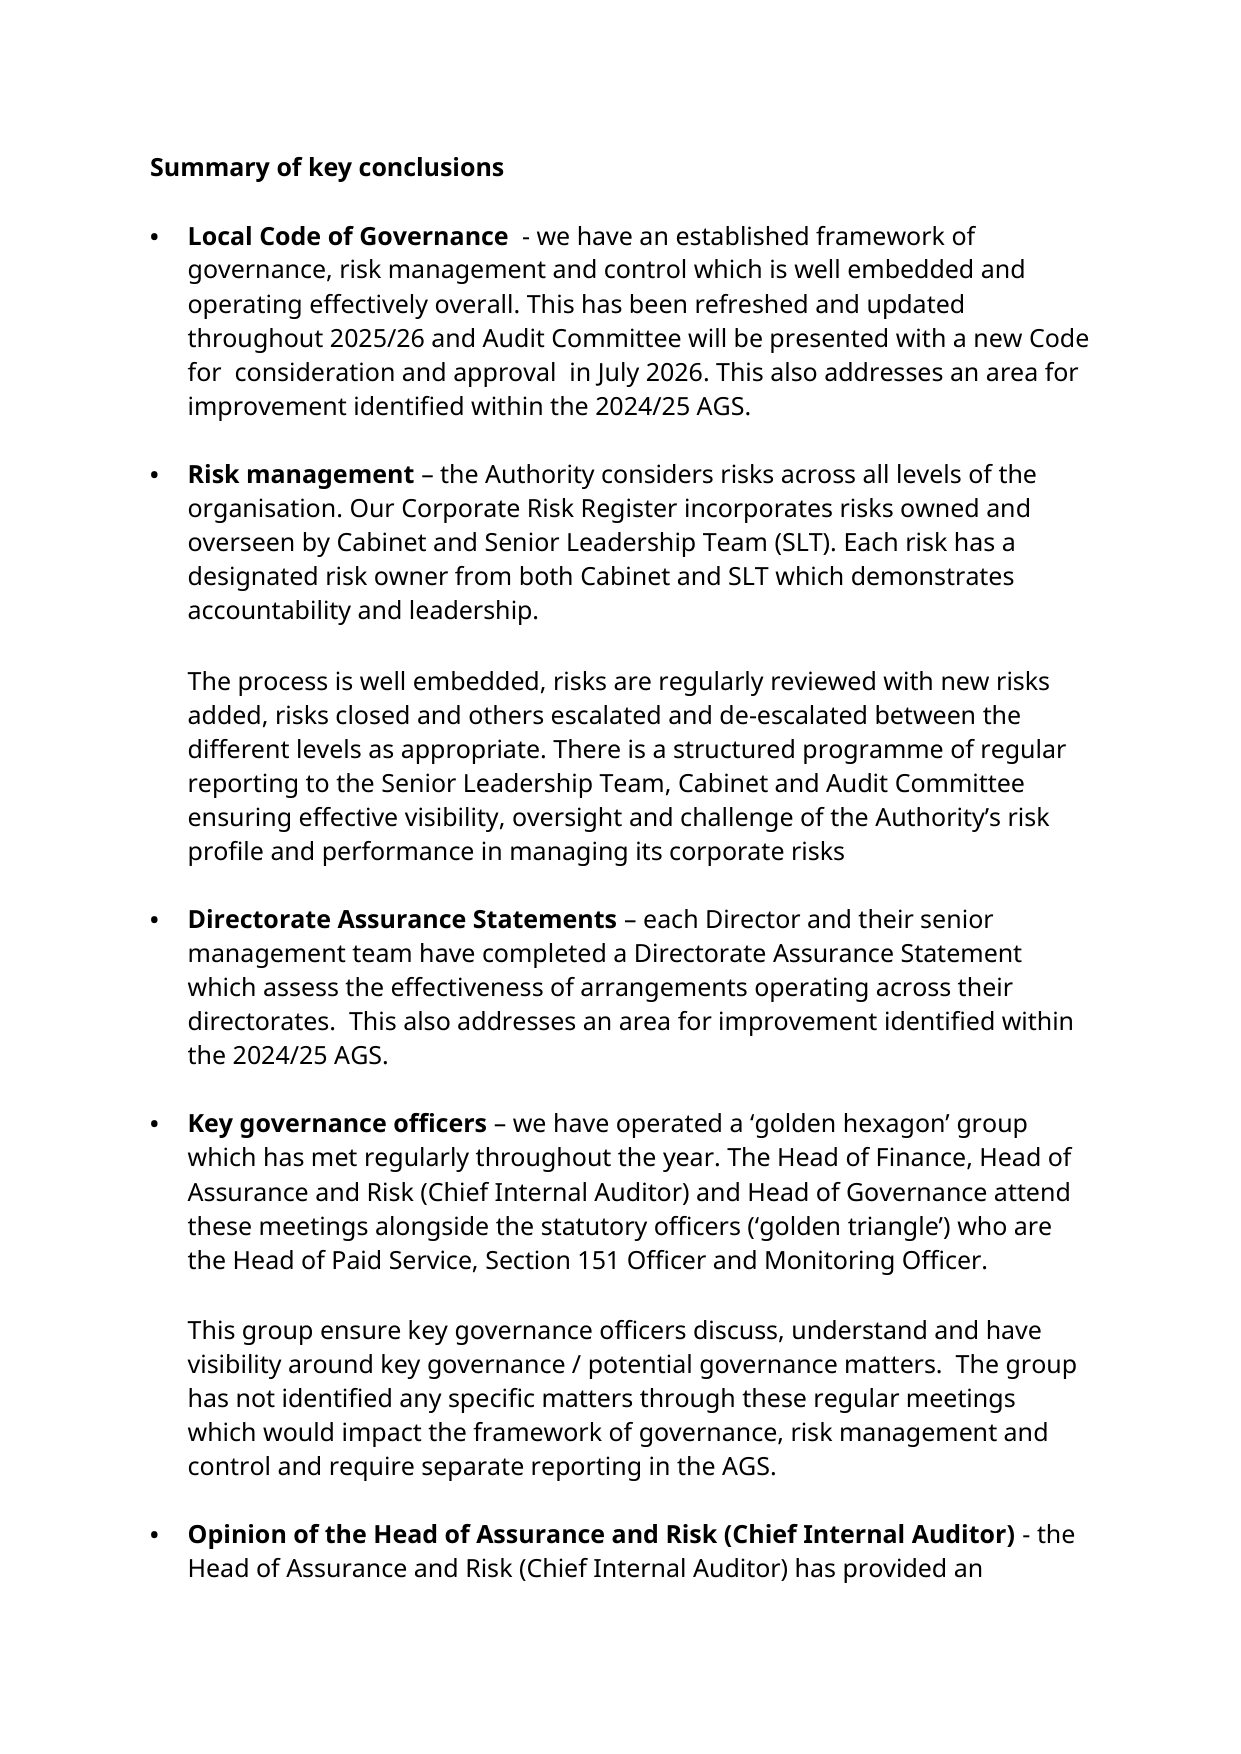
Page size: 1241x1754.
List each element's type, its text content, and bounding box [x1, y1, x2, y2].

list Opinion of the Head of Assurance and Risk (Chief Internal Auditor) - the Head of Assurance and Risk (Chief Internal Auditor) has provided an [150, 1517, 1090, 1585]
list Local Code of Governance - we have an established framework of governance, risk management and control which is well embedded and operating effectively overall. This has been refreshed and updated throughout 2025/26 and Audit Committee will be presented with a new Code for consideration and approval in July 2026. This also addresses an area for improvement identified within the 2024/25 AGS. [150, 218, 1090, 422]
list Key governance officers – we have operated a ‘golden hexagon’ group which has met regularly throughout the year. The Head of Finance, Head of Assurance and Risk (Chief Internal Auditor) and Head of Governance attend these meetings alongside the statutory officers (‘golden triangle’) who are the Head of Paid Service, Section 151 Officer and Monitoring Officer. [150, 1106, 1090, 1276]
list Directorate Assurance Statements – each Director and their senior management team have completed a Directorate Assurance Statement which assess the effectiveness of arrangements operating across their directorates. This also addresses an area for improvement identified within the 2024/25 AGS. [150, 902, 1090, 1072]
list Risk management – the Authority considers risks across all levels of the organisation. Our Corporate Risk Register incorporates risks owned and overseen by Cabinet and Senior Leadership Team (SLT). Each risk has a designated risk owner from both Cabinet and SLT which demonstrates accountability and leadership. [150, 457, 1090, 627]
subtitle Summary of key conclusions [150, 150, 1090, 184]
list The process is well embedded, risks are regularly reviewed with new risks added, risks closed and others escalated and de-escalated between the different levels as appropriate. There is a structured programme of regular reporting to the Senior Leadership Team, Cabinet and Audit Committee ensuring effective visibility, oversight and challenge of the Authority’s risk profile and performance in managing its corporate risks [187, 663, 1090, 868]
list This group ensure key governance officers discuss, understand and have visibility around key governance / potential governance matters. The group has not identified any specific matters through these regular meetings which would impact the framework of governance, risk management and control and require separate reporting in the AGS. [187, 1313, 1090, 1483]
